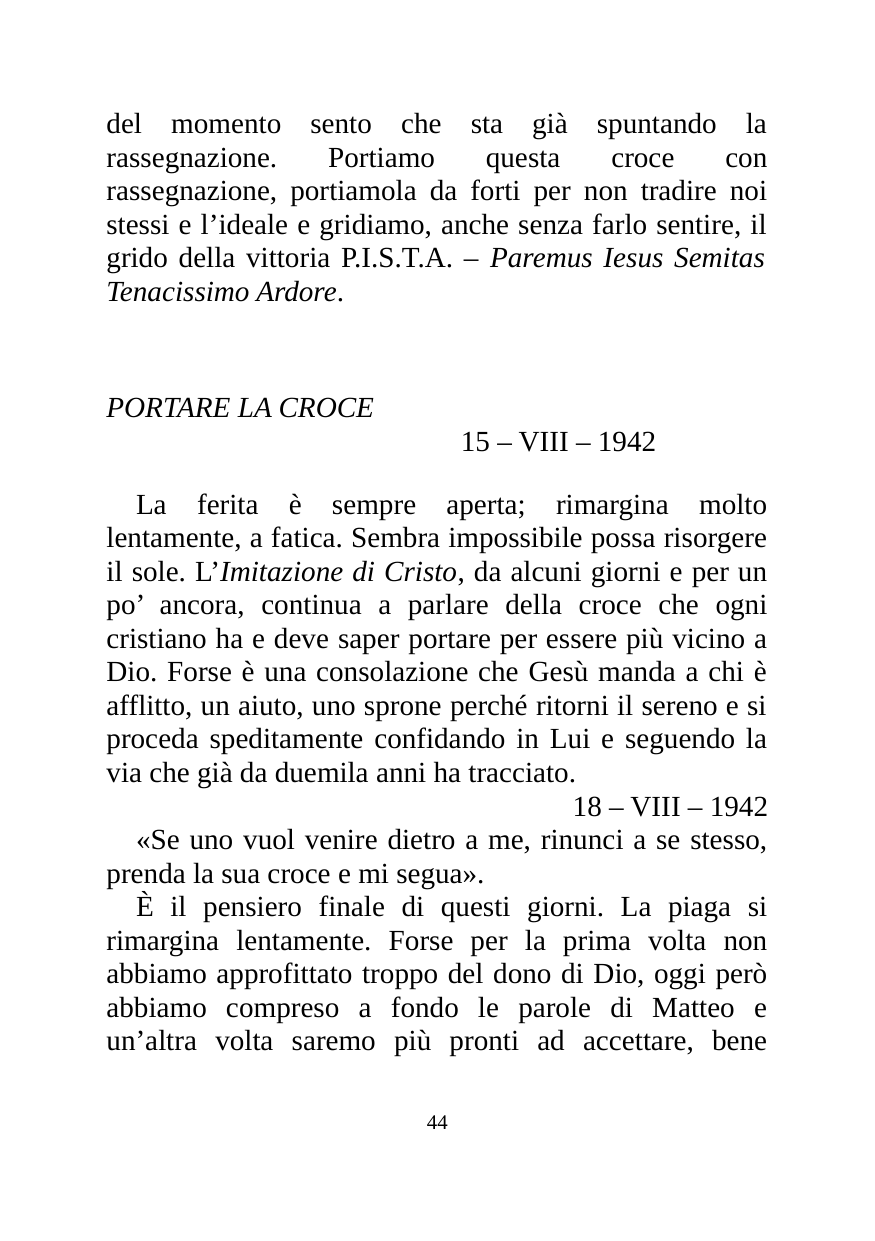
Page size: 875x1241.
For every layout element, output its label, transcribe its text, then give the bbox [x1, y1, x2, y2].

text «Se uno vuol venire dietro a me, rinunci a se stesso, prenda la sua croce e mi segua». [106, 822, 768, 889]
text 18 – VIII – 1942 [106, 789, 768, 822]
subtitle PORTARE LA CROCE 15 – VIII – 1942 [106, 390, 768, 457]
text La ferita è sempre aperta; rimargina molto lentamente, a fatica. Sembra impossibile possa risorgere il sole. L’Imitazione di Cristo, da alcuni giorni e per un po’ ancora, continua a parlare della croce che ogni cristiano ha e deve saper portare per essere più vicino a Dio. Forse è una consolazione che Gesù manda a chi è afflitto, un aiuto, uno sprone perché ritorni il sereno e si proceda speditamente confidando in Lui e seguendo la via che già da duemila anni ha tracciato. [106, 487, 768, 789]
text del momento sento che sta già spuntando la rassegnazione. Portiamo questa croce con rassegnazione, portiamola da forti per non tradire noi stessi e l’ideale e gridiamo, anche senza farlo sentire, il grido della vittoria P.I.S.T.A. – Paremus Iesus Semitas Tenacissimo Ardore. [106, 106, 768, 307]
text È il pensiero finale di questi giorni. La piaga si rimargina lentamente. Forse per la prima volta non abbiamo approfittato troppo del dono di Dio, oggi però abbiamo compreso a fondo le parole di Matteo e un’altra volta saremo più pronti ad accettare, bene [106, 889, 768, 1057]
